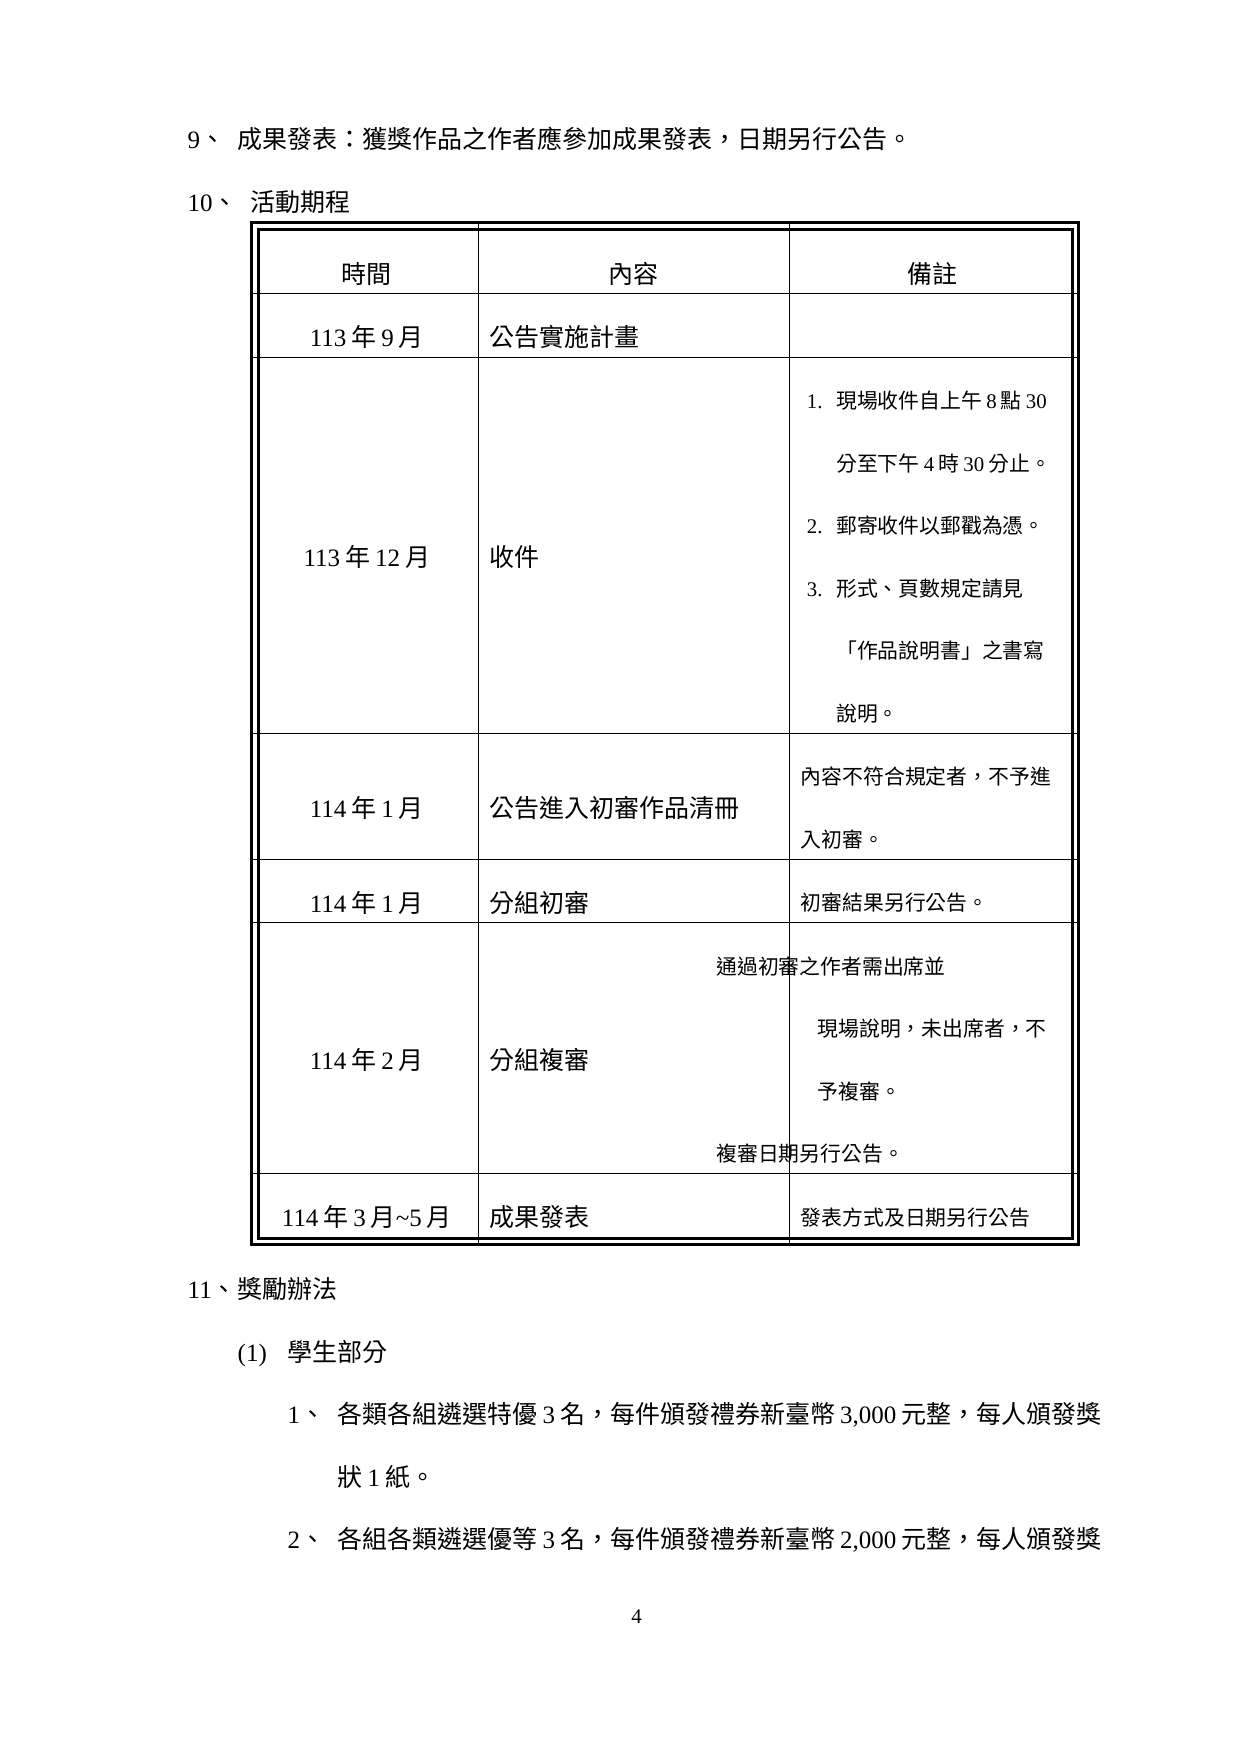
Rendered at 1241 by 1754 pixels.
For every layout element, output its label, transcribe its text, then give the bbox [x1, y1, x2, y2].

table_cell 內容不符合規定者，不予進入初審。 [790, 734, 1071, 859]
list 各類各組遴選特優3名，每件頒發禮券新臺幣3,000元整，每人頒發獎狀1紙。 [287, 1371, 1122, 1496]
table_cell 114年1月 [260, 860, 478, 922]
table_header [479, 224, 789, 228]
table_header 內容 [479, 231, 789, 293]
list 學生部分 [237, 1309, 1122, 1371]
table_cell 114年2月 [260, 923, 478, 1173]
table_cell [790, 294, 1071, 357]
table_header 時間 [255, 224, 478, 293]
table_cell 分組複審 [479, 923, 789, 1173]
table_cell 收件 [479, 358, 789, 733]
table_cell 公告實施計畫 [479, 294, 789, 357]
table_cell 發表方式及日期另行公告 [790, 1174, 1071, 1237]
table_cell 公告進入初審作品清冊 [479, 734, 789, 859]
table_cell 分組初審 [479, 860, 789, 922]
table_cell 成果發表 [479, 1174, 789, 1237]
list 活動期程 [187, 159, 1122, 221]
table_cell 113年12月 [260, 358, 478, 733]
table_cell 初審結果另行公告。 [790, 860, 1071, 922]
table_cell 通過初審之作者需出席並 現場說明，未出席者，不 予複審。 複審日期另行公告。 [790, 923, 1071, 1173]
table_cell 114年3月~5月 [260, 1174, 478, 1237]
list 各組各類遴選優等3名，每件頒發禮券新臺幣2,000元整，每人頒發獎 [287, 1496, 1122, 1559]
table_cell 現場收件自上午8點30分至下午4時30分止。 郵寄收件以郵戳為憑。 形式、頁數規定請見「作品說明書」之書寫說明。 [790, 358, 1071, 733]
table_cell 113年9月 [260, 294, 478, 357]
list 獎勵辦法 [187, 1246, 1122, 1309]
table_header 備註 [790, 224, 1075, 293]
table_cell 114年1月 [260, 734, 478, 859]
list 成果發表：獲獎作品之作者應參加成果發表，日期另行公告。 [187, 96, 1122, 159]
